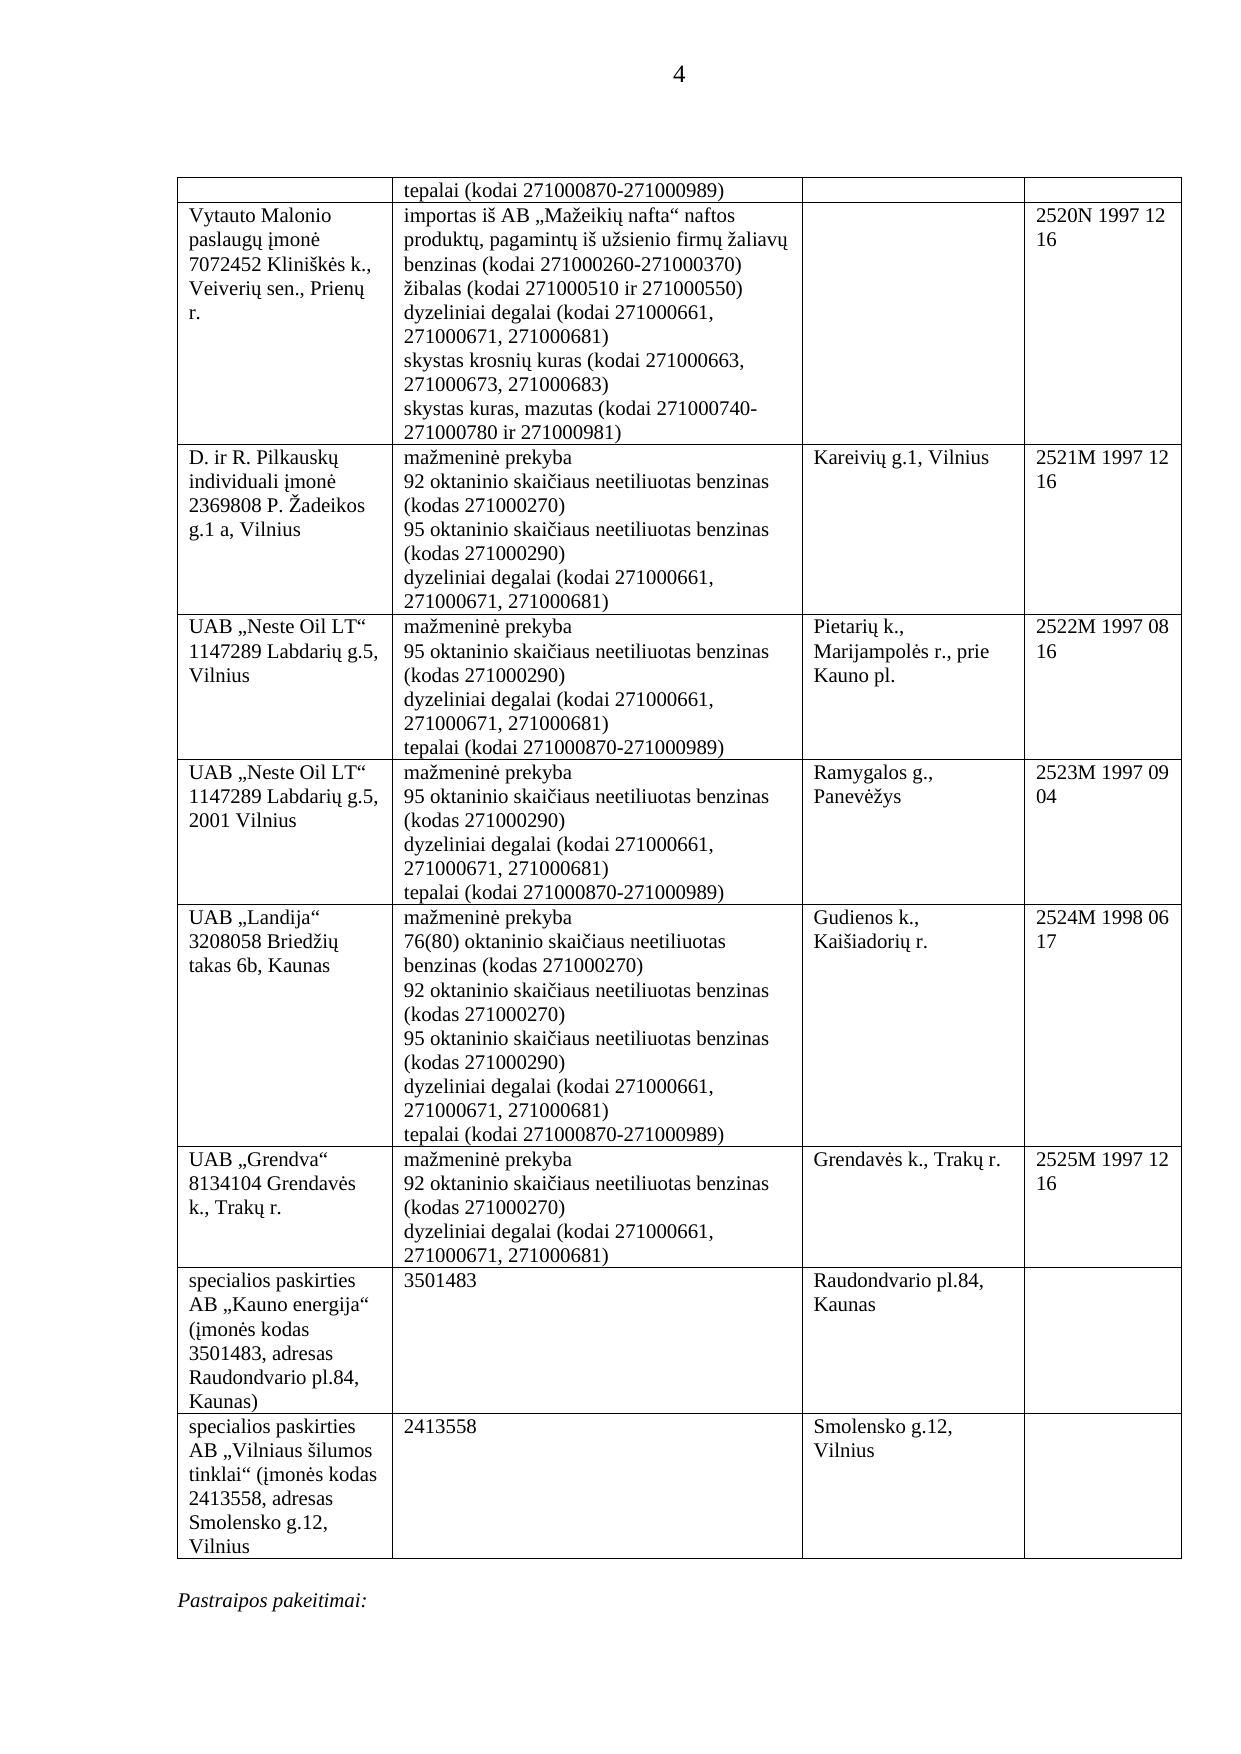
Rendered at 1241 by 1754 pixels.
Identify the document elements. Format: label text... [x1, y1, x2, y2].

table_cell Smolensko g.12, Vilnius [803, 1414, 1024, 1558]
table_cell mažmeninė prekyba 95 oktaninio skaičiaus neetiliuotas benzinas (kodas 271000290) dyzeliniai degalai (kodai 271000661, 271000671, 271000681) tepalai (kodai 271000870-271000989) [393, 760, 802, 904]
table_cell Pietarių k., Marijampolės r., prie Kauno pl. [803, 615, 1024, 759]
table_cell [178, 178, 392, 202]
table_cell 2522M 1997 08 16 [1025, 615, 1181, 759]
table_cell 2521M 1997 12 16 [1025, 445, 1181, 613]
table_cell Gudienos k., Kaišiadorių r. [803, 905, 1024, 1146]
table_cell Kareivių g.1, Vilnius [803, 445, 1024, 613]
table_cell [803, 178, 1024, 202]
table_cell 3501483 [393, 1268, 802, 1413]
table_cell mažmeninė prekyba 76(80) oktaninio skaičiaus neetiliuotas benzinas (kodas 271000270) 92 oktaninio skaičiaus neetiliuotas benzinas (kodas 271000270) 95 oktaninio skaičiaus neetiliuotas benzinas (kodas 271000290) dyzeliniai degalai (kodai 271000661, 271000671, 271000681) tepalai (kodai 271000870-271000989) [393, 905, 802, 1146]
table_cell tepalai (kodai 271000870-271000989) [393, 178, 802, 202]
table_cell 2413558 [393, 1414, 802, 1558]
table_cell mažmeninė prekyba 92 oktaninio skaičiaus neetiliuotas benzinas (kodas 271000270) 95 oktaninio skaičiaus neetiliuotas benzinas (kodas 271000290) dyzeliniai degalai (kodai 271000661, 271000671, 271000681) [393, 445, 802, 613]
table_cell specialios paskirties AB „Kauno energija“ (įmonės kodas 3501483, adresas Raudondvario pl.84, Kaunas) [178, 1268, 392, 1413]
table_cell UAB „Neste Oil LT“ 1147289 Labdarių g.5, Vilnius [178, 615, 392, 759]
table_cell Ramygalos g., Panevėžys [803, 760, 1024, 904]
table_cell 2525M 1997 12 16 [1025, 1147, 1181, 1267]
table_cell D. ir R. Pilkauskų individuali įmonė 2369808 P. Žadeikos g.1 a, Vilnius [178, 445, 392, 613]
table_cell UAB „Grendva“ 8134104 Grendavės k., Trakų r. [178, 1147, 392, 1267]
table_cell [1025, 1268, 1181, 1413]
table_cell 2523M 1997 09 04 [1025, 760, 1181, 904]
table_cell Grendavės k., Trakų r. [803, 1147, 1024, 1267]
table_cell 2520N 1997 12 16 [1025, 203, 1181, 444]
table_cell mažmeninė prekyba 92 oktaninio skaičiaus neetiliuotas benzinas (kodas 271000270) dyzeliniai degalai (kodai 271000661, 271000671, 271000681) [393, 1147, 802, 1267]
table_cell [1025, 1414, 1181, 1558]
table_cell Raudondvario pl.84, Kaunas [803, 1268, 1024, 1413]
table_cell [803, 203, 1024, 444]
table_cell 2524M 1998 06 17 [1025, 905, 1181, 1146]
table_cell mažmeninė prekyba 95 oktaninio skaičiaus neetiliuotas benzinas (kodas 271000290) dyzeliniai degalai (kodai 271000661, 271000671, 271000681) tepalai (kodai 271000870-271000989) [393, 615, 802, 759]
table_cell UAB „Neste Oil LT“ 1147289 Labdarių g.5, 2001 Vilnius [178, 760, 392, 904]
table_cell importas iš AB „Mažeikių nafta“ naftos produktų, pagamintų iš užsienio firmų žaliavų benzinas (kodai 271000260-271000370) žibalas (kodai 271000510 ir 271000550) dyzeliniai degalai (kodai 271000661, 271000671, 271000681) skystas krosnių kuras (kodai 271000663, 271000673, 271000683) skystas kuras, mazutas (kodai 271000740-271000780 ir 271000981) [393, 203, 802, 444]
table_cell Vytauto Malonio paslaugų įmonė 7072452 Kliniškės k., Veiverių sen., Prienų r. [178, 203, 392, 444]
table_cell specialios paskirties AB „Vilniaus šilumos tinklai“ (įmonės kodas 2413558, adresas Smolensko g.12, Vilnius [178, 1414, 392, 1558]
table_cell [1025, 178, 1181, 202]
table_cell UAB „Landija“ 3208058 Briedžių takas 6b, Kaunas [178, 905, 392, 1146]
text Pastraipos pakeitimai: [177, 1588, 1181, 1612]
